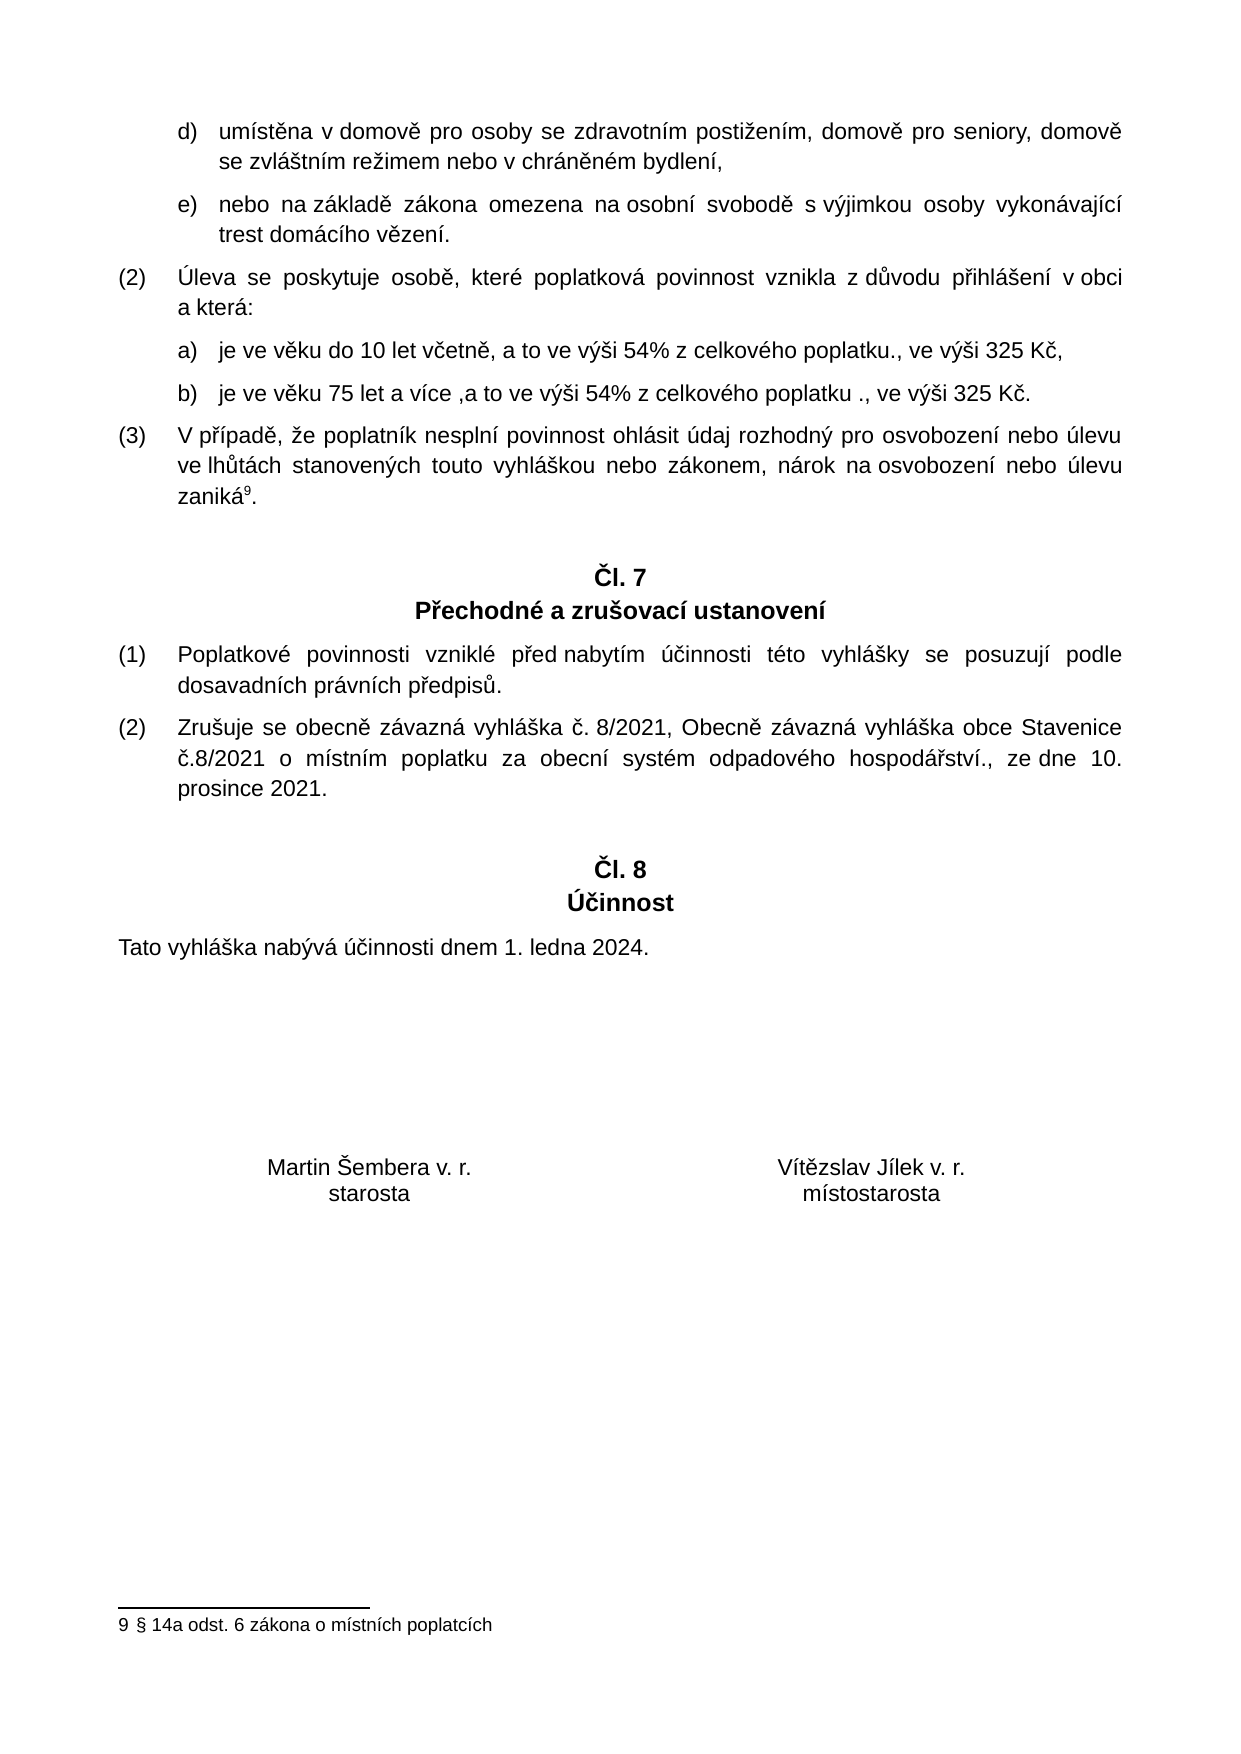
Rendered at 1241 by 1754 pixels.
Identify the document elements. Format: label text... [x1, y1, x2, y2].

list je ve věku do 10 let včetně, a to ve výši 54% z celkového poplatku., ve výši 325 Kč, [177, 337, 1122, 363]
table_header Vítězslav Jílek v. r. místostarosta [620, 1094, 1122, 1212]
list § 14a odst. 6 zákona o místních poplatcích [118, 1614, 1122, 1635]
list je ve věku 75 let a více ,a to ve výši 54% z celkového poplatku ., ve výši 325 Kč. [177, 379, 1122, 406]
list Zrušuje se obecně závazná vyhláška č. 8/2021, Obecně závazná vyhláška obce Stavenice č.8/2021 o místním poplatku za obecní systém odpadového hospodářství., ze dne 10. prosince 2021. [118, 714, 1122, 801]
list V případě, že poplatník nesplní povinnost ohlásit údaj rozhodný pro osvobození nebo úlevu ve lhůtách stanovených touto vyhláškou nebo zákonem, nárok na osvobození nebo úlevu zaniká. [118, 422, 1122, 509]
table_header Martin Šembera v. r. starosta [118, 1094, 620, 1212]
subtitle Čl. 7 Přechodné a zrušovací ustanovení [118, 563, 1122, 625]
table_cell [118, 1213, 620, 1331]
list nebo na základě zákona omezena na osobní svobodě s výjimkou osoby vykonávající trest domácího vězení. [177, 191, 1122, 248]
list Úleva se poskytuje osobě, které poplatková povinnost vznikla z důvodu přihlášení v obci a která: [118, 264, 1122, 321]
table_cell [620, 1213, 1122, 1331]
list Poplatkové povinnosti vzniklé před nabytím účinnosti této vyhlášky se posuzují podle dosavadních právních předpisů. [118, 641, 1122, 698]
text Tato vyhláška nabývá účinnosti dnem 1. ledna 2024. [118, 933, 1122, 960]
subtitle Čl. 8 Účinnost [118, 855, 1122, 917]
list umístěna v domově pro osoby se zdravotním postižením, domově pro seniory, domově se zvláštním režimem nebo v chráněném bydlení, [177, 118, 1122, 175]
